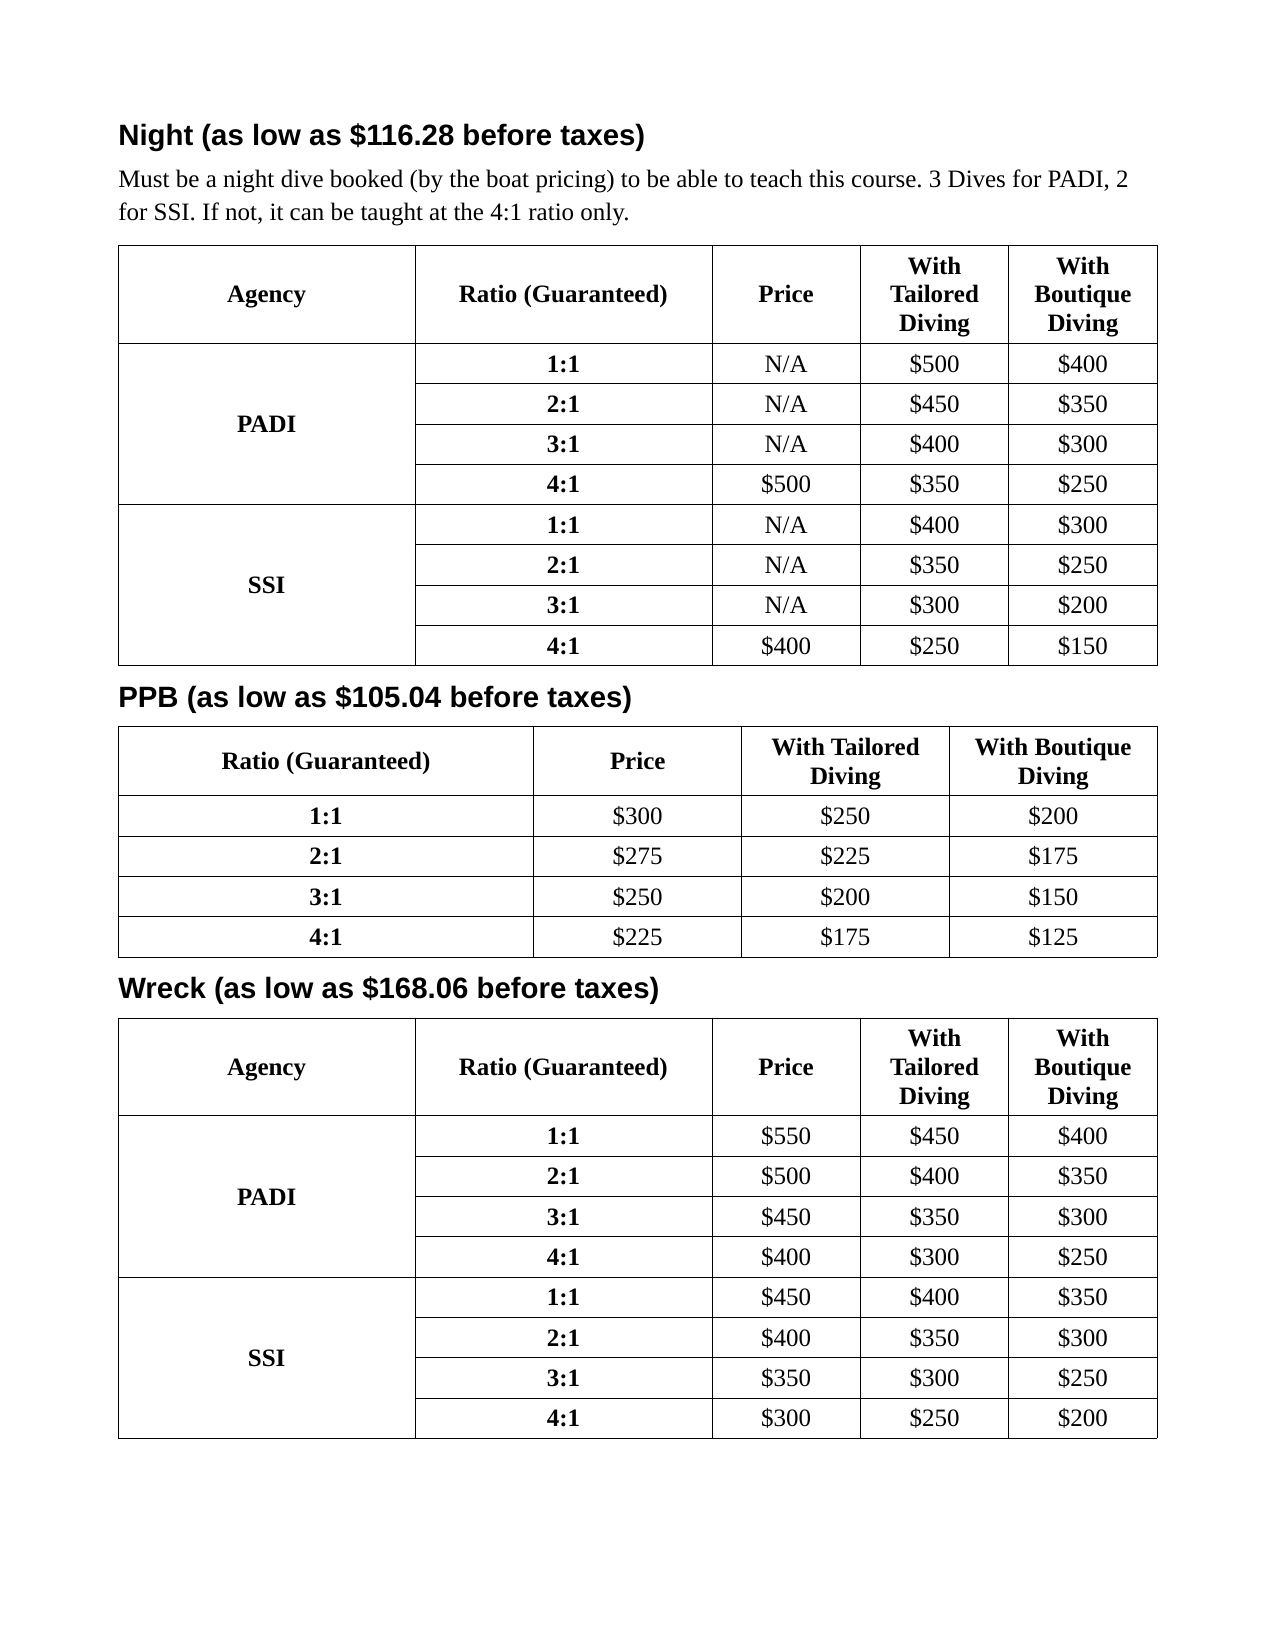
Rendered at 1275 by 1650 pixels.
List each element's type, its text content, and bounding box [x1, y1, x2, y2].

table_cell 2:1 [416, 1318, 712, 1357]
table_header Ratio (Guaranteed) [416, 1019, 712, 1115]
table_cell $300 [534, 796, 741, 836]
table_cell $400 [861, 425, 1008, 464]
table_cell SSI [119, 1278, 415, 1438]
table_header Price [713, 246, 860, 343]
table_cell $550 [713, 1116, 860, 1156]
table_cell $200 [950, 796, 1157, 836]
subtitle Night (as low as $116.28 before taxes) [118, 118, 1157, 152]
table_header With Boutique Diving [1009, 1019, 1157, 1115]
text Must be a night dive booked (by the boat pricing) to be able to teach this course. 3 Dives for PADI, 2 for SSI. If not, it can be taught at the 4:1 ratio only. [118, 164, 1157, 226]
table_cell $400 [1009, 344, 1157, 383]
table_cell $225 [534, 917, 741, 957]
table_cell 4:1 [119, 917, 533, 957]
table_cell $350 [1009, 1157, 1157, 1196]
table_cell $500 [861, 344, 1008, 383]
table_cell $350 [861, 545, 1008, 585]
table_cell 4:1 [416, 1237, 712, 1277]
table_cell 2:1 [416, 545, 712, 585]
table_cell 1:1 [416, 1116, 712, 1156]
table_cell $300 [1009, 425, 1157, 464]
table_cell $250 [861, 1399, 1008, 1438]
table_cell $500 [713, 465, 860, 504]
table_cell PADI [119, 1116, 415, 1277]
table_cell $400 [861, 1278, 1008, 1317]
table_header With Tailored Diving [742, 727, 949, 795]
table_cell N/A [713, 344, 860, 383]
table_cell $300 [861, 1358, 1008, 1397]
table_cell $350 [1009, 384, 1157, 423]
table_cell $300 [713, 1399, 860, 1438]
table_cell $250 [1009, 1358, 1157, 1397]
table_cell 3:1 [416, 1358, 712, 1397]
subtitle PPB (as low as $105.04 before taxes) [118, 680, 1157, 714]
table_cell N/A [713, 425, 860, 464]
table_header Ratio (Guaranteed) [416, 246, 712, 343]
table_cell $300 [861, 586, 1008, 625]
table_header Ratio (Guaranteed) [119, 727, 533, 795]
table_cell $450 [713, 1278, 860, 1317]
table_cell $400 [861, 505, 1008, 544]
table_header Price [713, 1019, 860, 1115]
table_cell $275 [534, 837, 741, 876]
table_cell SSI [119, 505, 415, 665]
table_cell $400 [713, 626, 860, 665]
table_cell 3:1 [416, 1197, 712, 1236]
table_cell 2:1 [416, 1157, 712, 1196]
table_cell 3:1 [416, 586, 712, 625]
table_cell N/A [713, 384, 860, 423]
table_cell $350 [861, 465, 1008, 504]
table_cell 2:1 [416, 384, 712, 423]
table_cell $450 [861, 1116, 1008, 1156]
table_cell $250 [534, 877, 741, 916]
table_cell $300 [1009, 1197, 1157, 1236]
table_cell $175 [950, 837, 1157, 876]
table_cell 4:1 [416, 626, 712, 665]
table_cell $300 [861, 1237, 1008, 1277]
table_cell $400 [713, 1237, 860, 1277]
table_cell $250 [742, 796, 949, 836]
table_cell 1:1 [416, 1278, 712, 1317]
table_header With Boutique Diving [950, 727, 1157, 795]
table_cell N/A [713, 505, 860, 544]
table_cell 4:1 [416, 1399, 712, 1438]
subtitle Wreck (as low as $168.06 before taxes) [118, 971, 1157, 1005]
table_cell $150 [1009, 626, 1157, 665]
table_cell $450 [861, 384, 1008, 423]
table_cell $350 [713, 1358, 860, 1397]
table_cell 1:1 [416, 505, 712, 544]
table_cell $200 [1009, 1399, 1157, 1438]
table_header With Tailored Diving [861, 1019, 1008, 1115]
table_header Price [534, 727, 741, 795]
table_header With Boutique Diving [1009, 246, 1157, 343]
table_cell $150 [950, 877, 1157, 916]
table_cell $400 [1009, 1116, 1157, 1156]
table_cell $400 [713, 1318, 860, 1357]
table_cell $300 [1009, 505, 1157, 544]
table_cell $250 [861, 626, 1008, 665]
table_cell 3:1 [119, 877, 533, 916]
table_cell N/A [713, 545, 860, 585]
table_cell 1:1 [119, 796, 533, 836]
table_cell 4:1 [416, 465, 712, 504]
table_cell $300 [1009, 1318, 1157, 1357]
table_cell N/A [713, 586, 860, 625]
table_header With Tailored Diving [861, 246, 1008, 343]
table_cell $350 [861, 1197, 1008, 1236]
table_cell $175 [742, 917, 949, 957]
table_cell 3:1 [416, 425, 712, 464]
table_cell 1:1 [416, 344, 712, 383]
table_cell $250 [1009, 465, 1157, 504]
table_cell 2:1 [119, 837, 533, 876]
table_cell $250 [1009, 1237, 1157, 1277]
table_cell $500 [713, 1157, 860, 1196]
table_cell $225 [742, 837, 949, 876]
table_cell $350 [1009, 1278, 1157, 1317]
table_cell $400 [861, 1157, 1008, 1196]
table_cell $450 [713, 1197, 860, 1236]
table_cell $125 [950, 917, 1157, 957]
table_cell PADI [119, 344, 415, 504]
table_cell $200 [1009, 586, 1157, 625]
table_cell $350 [861, 1318, 1008, 1357]
table_cell $200 [742, 877, 949, 916]
table_header Agency [119, 246, 415, 343]
table_header Agency [119, 1019, 415, 1115]
table_cell $250 [1009, 545, 1157, 585]
